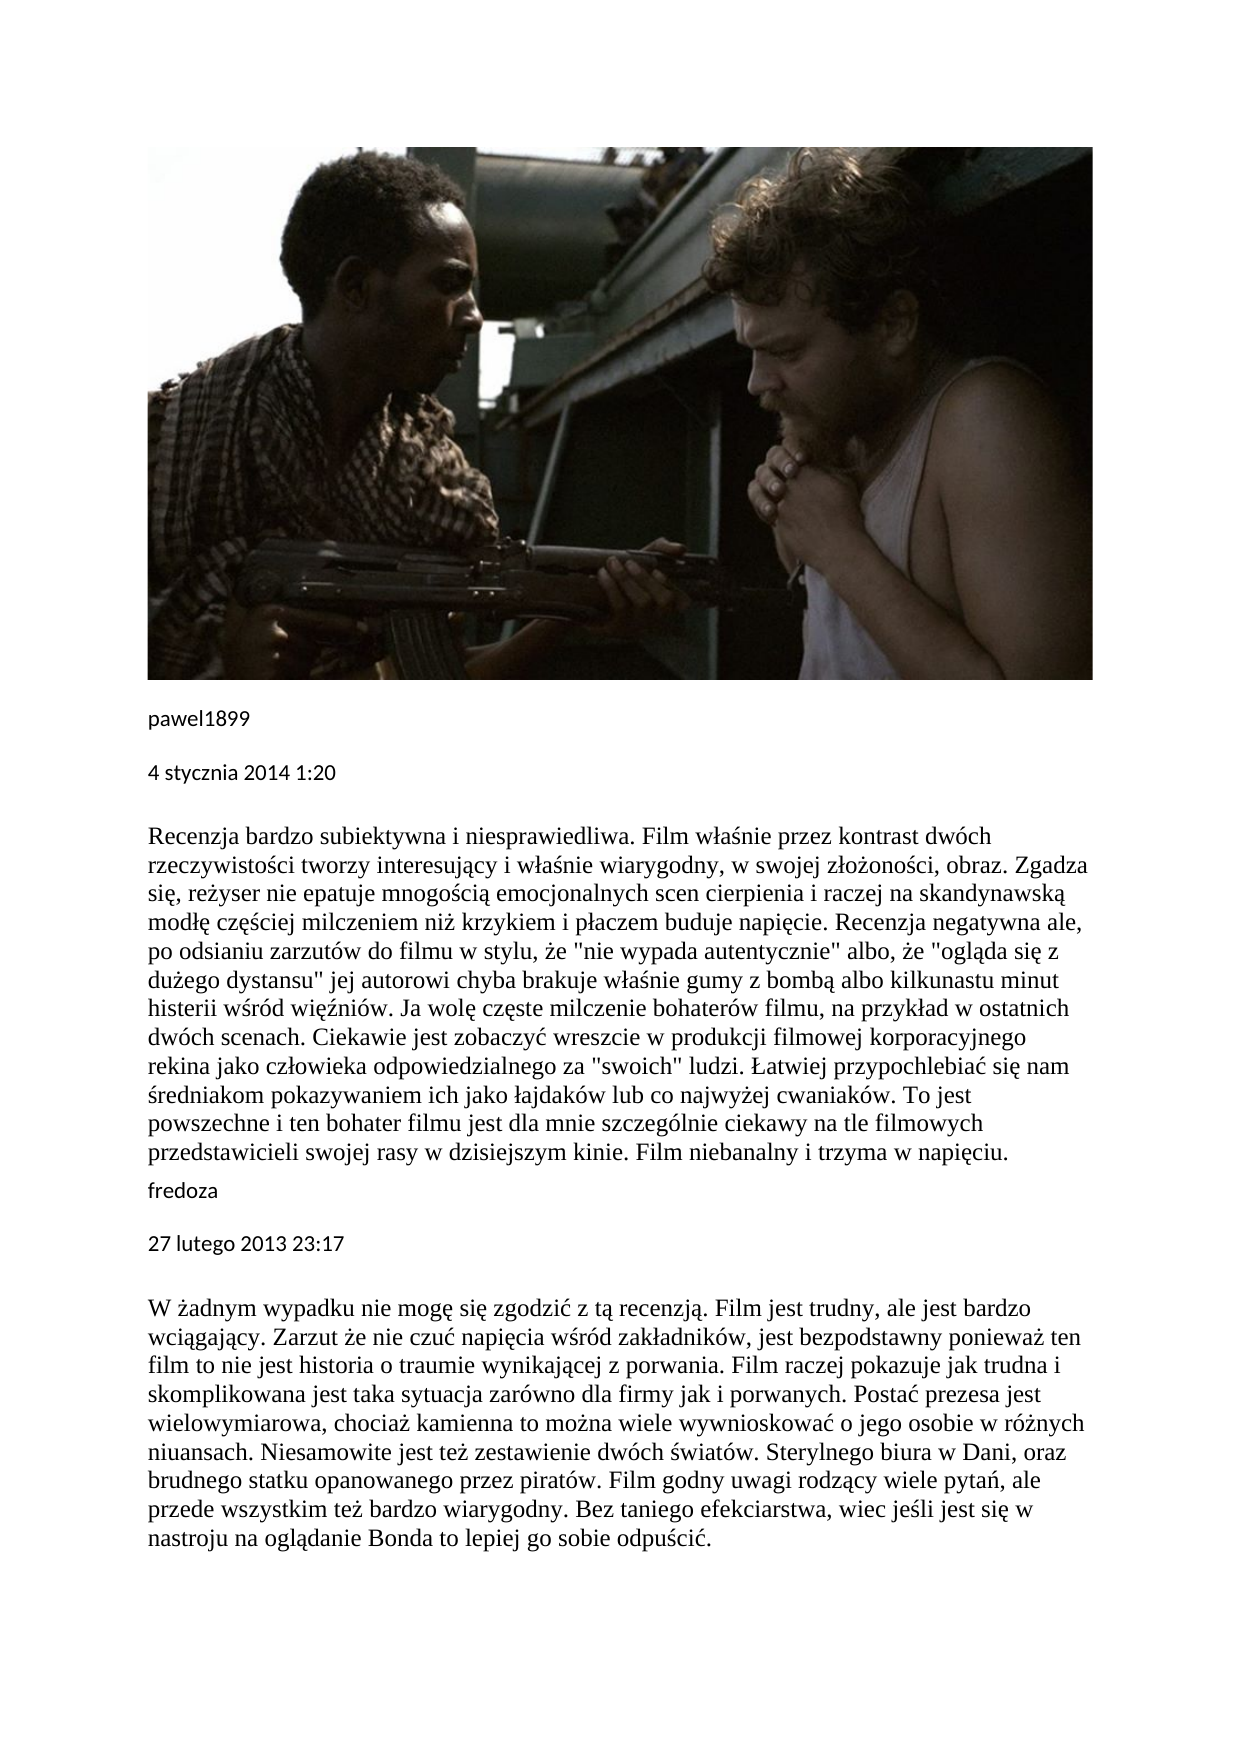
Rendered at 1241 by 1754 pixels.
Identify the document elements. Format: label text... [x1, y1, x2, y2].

text W żadnym wypadku nie mogę się zgodzić z tą recenzją. Film jest trudny, ale jest bardzo wciągający. Zarzut że nie czuć napięcia wśród zakładników, jest bezpodstawny ponieważ ten film to nie jest historia o traumie wynikającej z porwania. Film raczej pokazuje jak trudna i skomplikowana jest taka sytuacja zarówno dla firmy jak i porwanych. Postać prezesa jest wielowymiarowa, chociaż kamienna to można wiele wywnioskować o jego osobie w różnych niuansach. Niesamowite jest też zestawienie dwóch światów. Sterylnego biura w Dani, oraz brudnego statku opanowanego przez piratów. Film godny uwagi rodzący wiele pytań, ale przede wszystkim też bardzo wiarygodny. Bez taniego efekciarstwa, wiec jeśli jest się w nastroju na oglądanie Bonda to lepiej go sobie odpuścić. [148, 1293, 1093, 1552]
text 27 lutego 2013 23:17 [148, 1229, 1093, 1257]
text 4 stycznia 2014 1:20 [148, 758, 1093, 786]
text fredoza [148, 1176, 1093, 1204]
text Recenzja bardzo subiektywna i niesprawiedliwa. Film właśnie przez kontrast dwóch rzeczywistości tworzy interesujący i właśnie wiarygodny, w swojej złożoności, obraz. Zgadza się, reżyser nie epatuje mnogością emocjonalnych scen cierpienia i raczej na skandynawską modłę częściej milczeniem niż krzykiem i płaczem buduje napięcie. Recenzja negatywna ale, po odsianiu zarzutów do filmu w stylu, że "nie wypada autentycznie" albo, że "ogląda się z dużego dystansu" jej autorowi chyba brakuje właśnie gumy z bombą albo kilkunastu minut histerii wśród więźniów. Ja wolę częste milczenie bohaterów filmu, na przykład w ostatnich dwóch scenach. Ciekawie jest zobaczyć wreszcie w produkcji filmowej korporacyjnego rekina jako człowieka odpowiedzialnego za "swoich" ludzi. Łatwiej przypochlebiać się nam średniakom pokazywaniem ich jako łajdaków lub co najwyżej cwaniaków. To jest powszechne i ten bohater filmu jest dla mnie szczególnie ciekawy na tle filmowych przedstawicieli swojej rasy w dzisiejszym kinie. Film niebanalny i trzyma w napięciu. [148, 821, 1093, 1166]
text pawel1899 [148, 704, 1093, 733]
